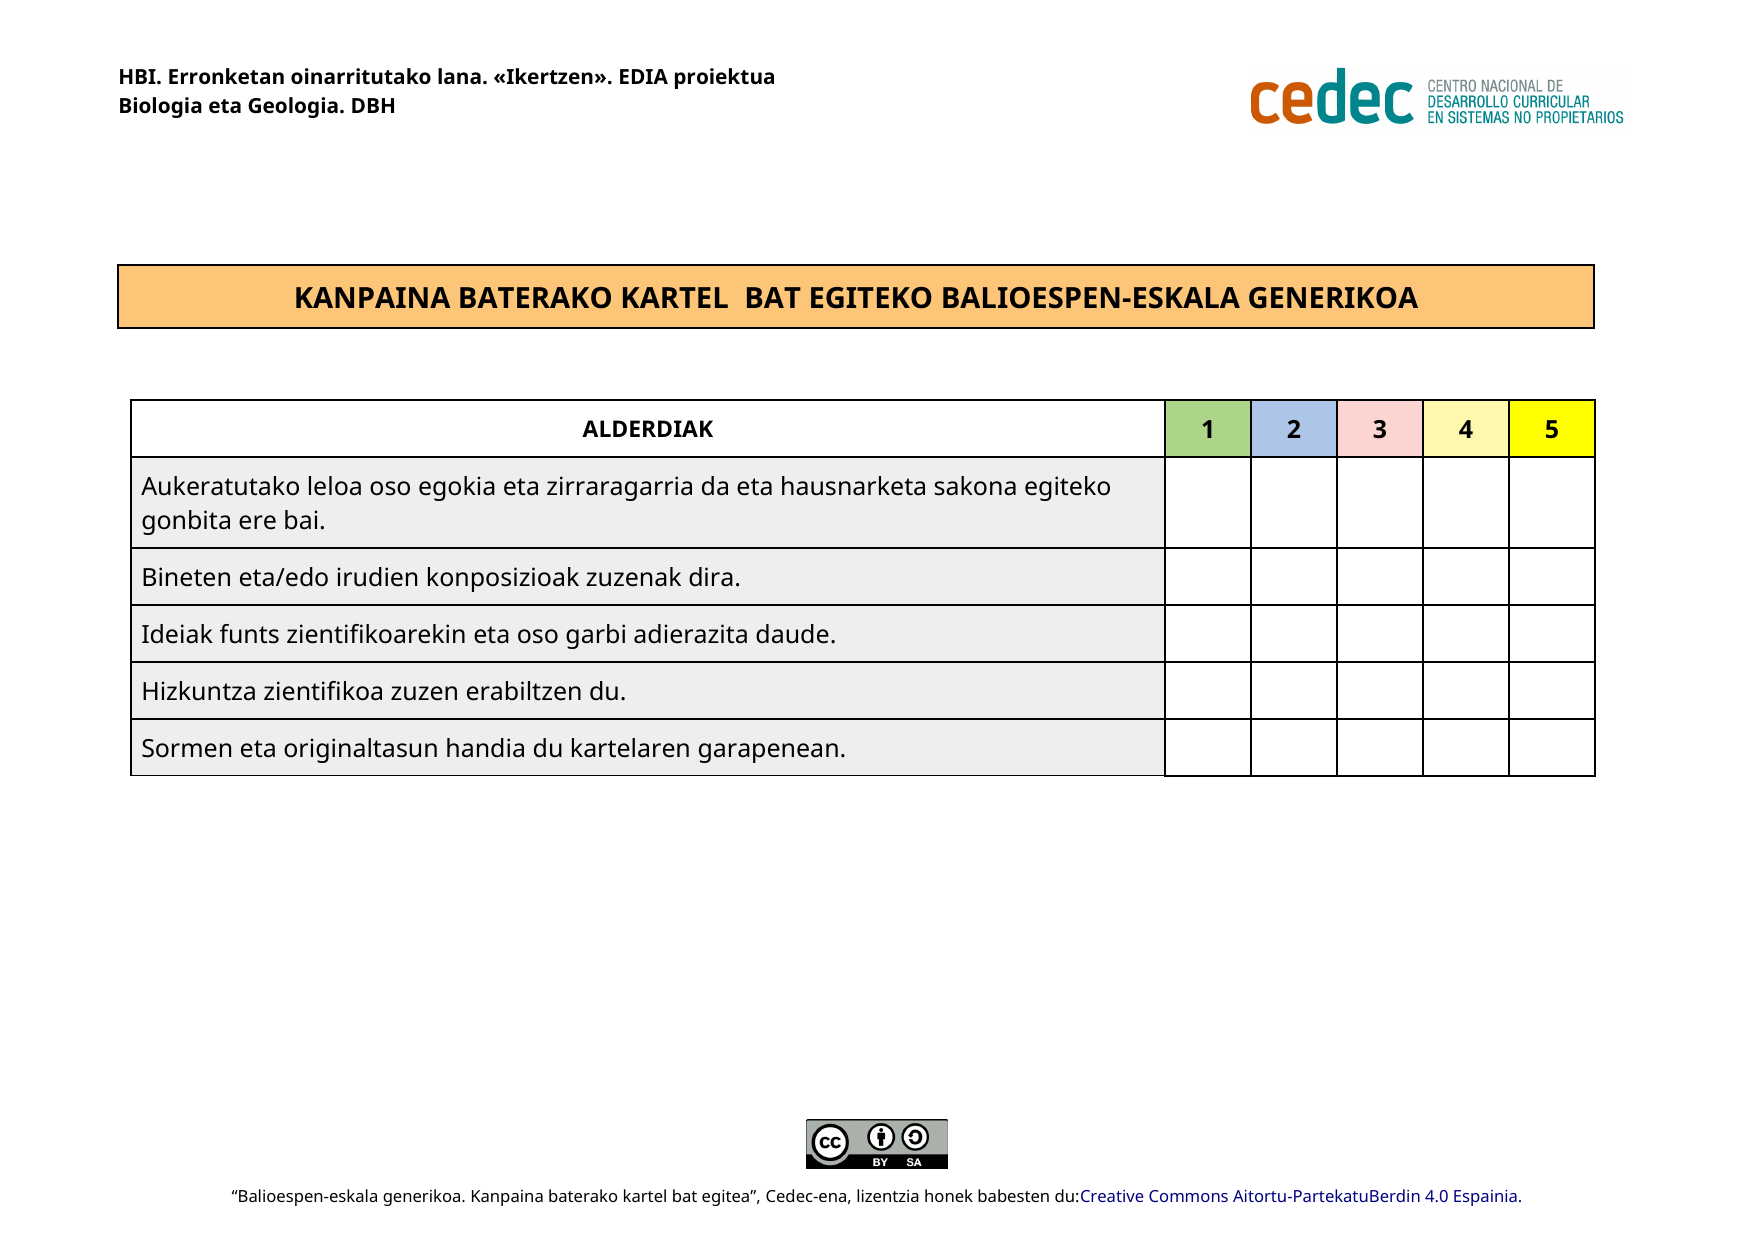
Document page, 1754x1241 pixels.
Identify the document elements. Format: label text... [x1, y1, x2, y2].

table_cell [1252, 663, 1336, 718]
table_cell [1338, 720, 1422, 775]
picture [1248, 65, 1632, 134]
table_cell [1166, 458, 1250, 547]
table_cell [1166, 549, 1250, 604]
table_header 2 [1252, 401, 1336, 456]
table_cell Aukeratutako leloa oso egokia eta zirraragarria da eta hausnarketa sakona egiteko gonbita ere bai. [132, 458, 1164, 547]
table_cell [1510, 549, 1594, 604]
table_cell [1166, 606, 1250, 661]
picture [806, 1119, 948, 1169]
table_cell [1424, 720, 1508, 775]
table_cell [1424, 606, 1508, 661]
table_cell Hizkuntza zientifikoa zuzen erabiltzen du. [132, 663, 1164, 718]
table_header 5 [1510, 401, 1594, 456]
table_cell [1510, 663, 1594, 718]
table_cell [1252, 606, 1336, 661]
table_cell [1338, 606, 1422, 661]
table_cell [1338, 458, 1422, 547]
table_cell [1166, 720, 1250, 775]
table_cell [1510, 458, 1594, 547]
table_header ALDERDIAK [132, 401, 1164, 456]
table_header 3 [1338, 401, 1422, 456]
table_cell [1252, 549, 1336, 604]
table_cell [1338, 549, 1422, 604]
table_cell [1424, 663, 1508, 718]
table_cell [1424, 458, 1508, 547]
table_cell [1424, 549, 1508, 604]
table_cell [1510, 720, 1594, 775]
table_cell Ideiak funts zientifikoarekin eta oso garbi adierazita daude. [132, 606, 1164, 661]
table_header 4 [1424, 401, 1508, 456]
table_cell Sormen eta originaltasun handia du kartelaren garapenean. [132, 720, 1164, 775]
table_cell Bineten eta/edo irudien konposizioak zuzenak dira. [132, 549, 1164, 604]
table_cell [1510, 606, 1594, 661]
table_header KANPAINA BATERAKO KARTEL BAT EGITEKO BALIOESPEN-ESKALA GENERIKOA [119, 266, 1593, 327]
table_cell [1252, 458, 1336, 547]
table_header 1 [1166, 401, 1250, 456]
table_cell [1338, 663, 1422, 718]
table_cell [1166, 663, 1250, 718]
table_cell [1252, 720, 1336, 775]
